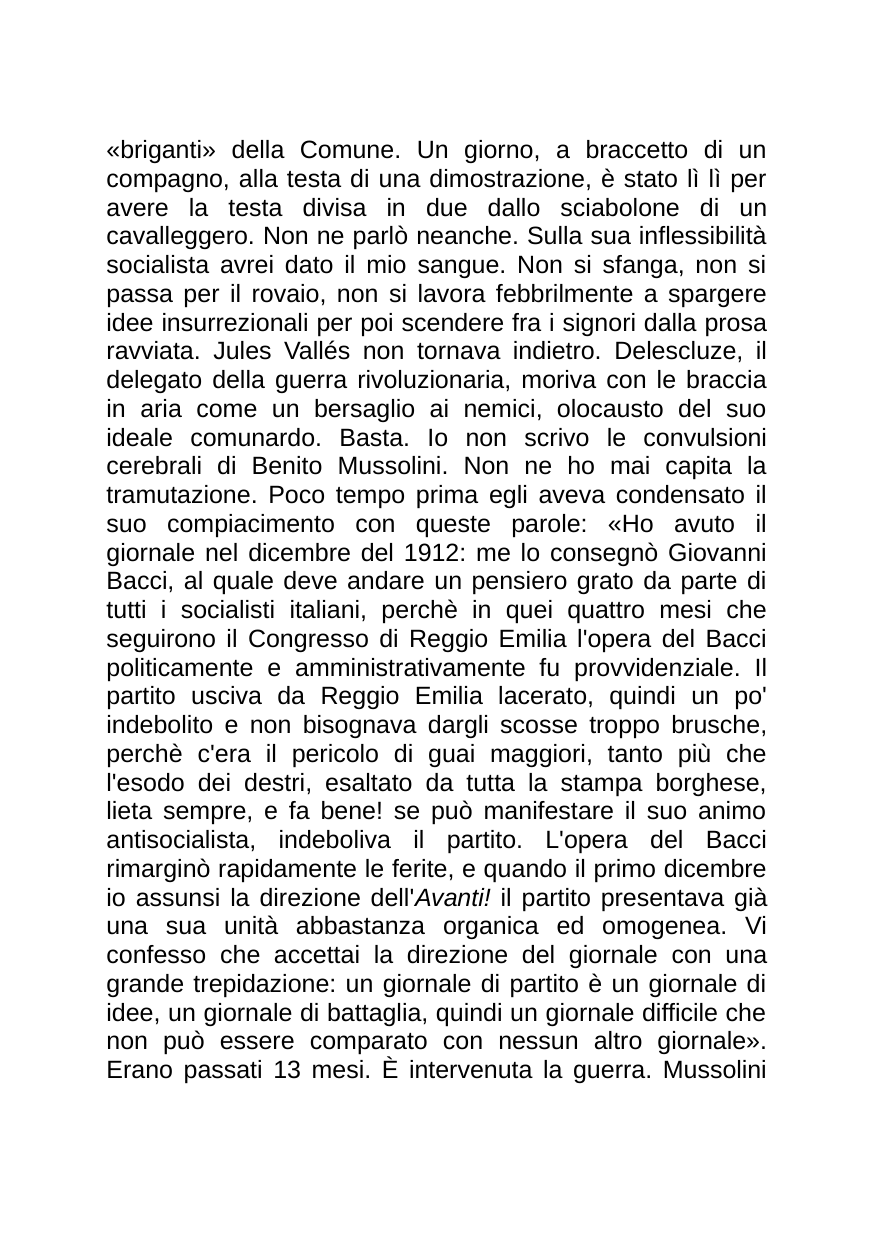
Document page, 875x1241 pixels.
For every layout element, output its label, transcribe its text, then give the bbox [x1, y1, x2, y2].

text «briganti» della Comune. Un giorno, a braccetto di un compagno, alla testa di una dimostrazione, è stato lì lì per avere la testa divisa in due dallo sciabolone di un cavalleggero. Non ne parlò neanche. Sulla sua inflessibilità socialista avrei dato il mio sangue. Non si sfanga, non si passa per il rovaio, non si lavora febbrilmente a spargere idee insurrezionali per poi scendere fra i signori dalla prosa ravviata. Jules Vallés non tornava indietro. Delescluze, il delegato della guerra rivoluzionaria, moriva con le braccia in aria come un bersaglio ai nemici, olocausto del suo ideale comunardo. Basta. Io non scrivo le convulsioni cerebrali di Benito Mussolini. Non ne ho mai capita la tramutazione. Poco tempo prima egli aveva condensato il suo compiacimento con queste parole: «Ho avuto il giornale nel dicembre del 1912: me lo consegnò Giovanni Bacci, al quale deve andare un pensiero grato da parte di tutti i socialisti italiani, perchè in quei quattro mesi che seguirono il Congresso di Reggio Emilia l'opera del Bacci politicamente e amministrativamente fu provvidenziale. Il partito usciva da Reggio Emilia lacerato, quindi un po' indebolito e non bisognava dargli scosse troppo brusche, perchè c'era il pericolo di guai maggiori, tanto più che l'esodo dei destri, esaltato da tutta la stampa borghese, lieta sempre, e fa bene! se può manifestare il suo animo antisocialista, indeboliva il partito. L'opera del Bacci rimarginò rapidamente le ferite, e quando il primo dicembre io assunsi la direzione dell'Avanti! il partito presentava già una sua unità abbastanza organica ed omogenea. Vi confesso che accettai la direzione del giornale con una grande trepidazione: un giornale di partito è un giornale di idee, un giornale di battaglia, quindi un giornale difficile che non può essere comparato con nessun altro giornale». Erano passati 13 mesi. È intervenuta la guerra. Mussolini [106, 135, 768, 1084]
